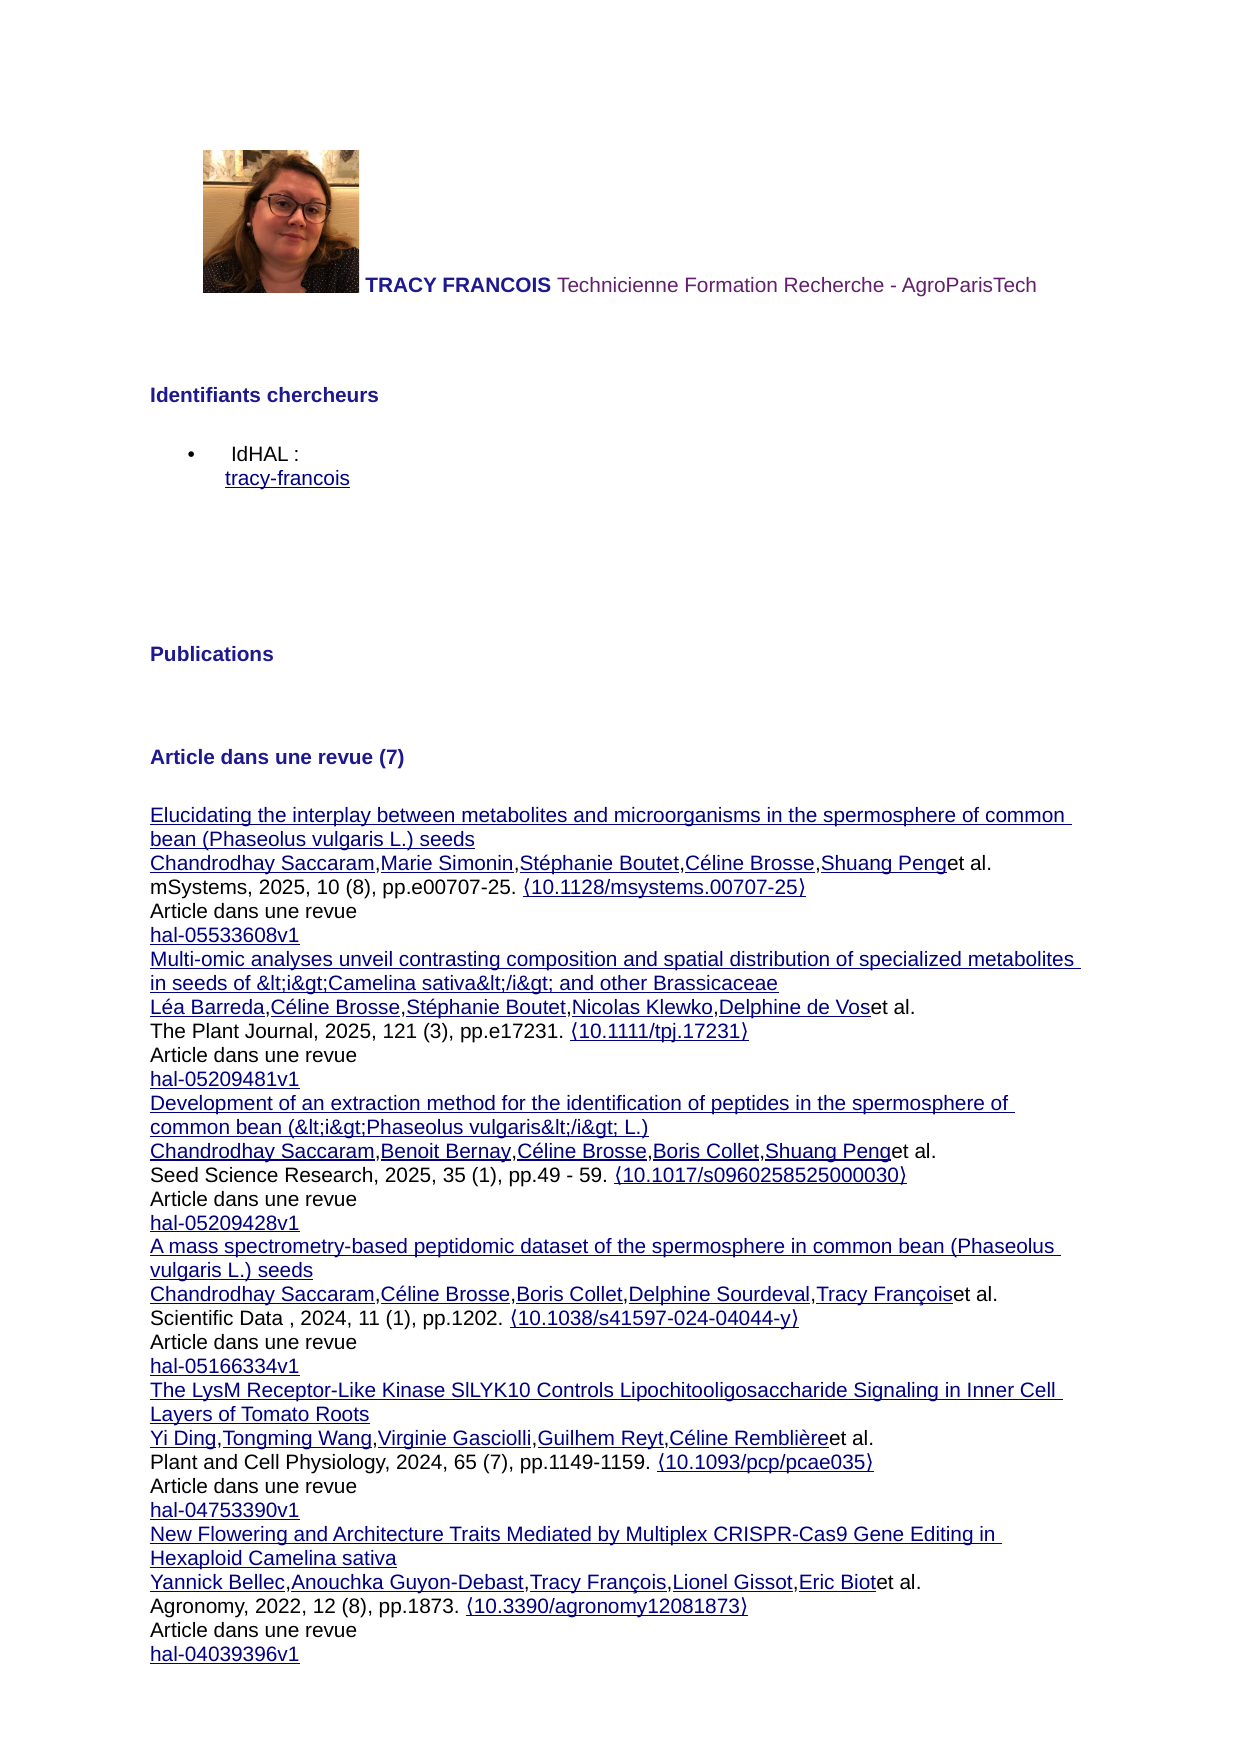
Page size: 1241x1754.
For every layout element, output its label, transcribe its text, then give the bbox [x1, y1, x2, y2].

subtitle TRACY FRANCOIS Technicienne Formation Recherche - AgroParisTech [150, 150, 1090, 297]
table_cell A mass spectrometry-based peptidomic dataset of the spermosphere in common bean (Phaseolus vulgaris L.) seeds Chandrodhay Saccaram,Céline Brosse,Boris Collet,Delphine Sourdeval,Tracy Françoiset al. Scientific Data , 2024, 11 (1), pp.1202. ⟨10.1038/s41597-024-04044-y⟩ Article dans une revue hal-05166334v1 [150, 1234, 1090, 1378]
subtitle Publications [150, 642, 1090, 666]
table_cell Multi‐omic analyses unveil contrasting composition and spatial distribution of specialized metabolites in seeds of &lt;i&gt;Camelina sativa&lt;/i&gt; and other Brassicaceae Léa Barreda,Céline Brosse,Stéphanie Boutet,Nicolas Klewko,Delphine de Voset al. The Plant Journal, 2025, 121 (3), pp.e17231. ⟨10.1111/tpj.17231⟩ Article dans une revue hal-05209481v1 [150, 947, 1090, 1091]
list tracy-francois [187, 466, 1090, 489]
subtitle Identifiants chercheurs [150, 383, 1090, 407]
picture [203, 150, 360, 293]
table_cell Development of an extraction method for the identification of peptides in the spermosphere of common bean (&lt;i&gt;Phaseolus vulgaris&lt;/i&gt; L.) Chandrodhay Saccaram,Benoit Bernay,Céline Brosse,Boris Collet,Shuang Penget al. Seed Science Research, 2025, 35 (1), pp.49 - 59. ⟨10.1017/s0960258525000030⟩ Article dans une revue hal-05209428v1 [150, 1091, 1090, 1234]
list IdHAL : [187, 442, 1090, 466]
subtitle Article dans une revue (7) [150, 745, 1090, 769]
table_cell New Flowering and Architecture Traits Mediated by Multiplex CRISPR-Cas9 Gene Editing in Hexaploid Camelina sativa Yannick Bellec,Anouchka Guyon-Debast,Tracy François,Lionel Gissot,Eric Biotet al. Agronomy, 2022, 12 (8), pp.1873. ⟨10.3390/agronomy12081873⟩ Article dans une revue hal-04039396v1 [150, 1522, 1090, 1666]
table_cell The LysM Receptor-Like Kinase SlLYK10 Controls Lipochitooligosaccharide Signaling in Inner Cell Layers of Tomato Roots Yi Ding,Tongming Wang,Virginie Gasciolli,Guilhem Reyt,Céline Remblièreet al. Plant and Cell Physiology, 2024, 65 (7), pp.1149-1159. ⟨10.1093/pcp/pcae035⟩ Article dans une revue hal-04753390v1 [150, 1378, 1090, 1522]
table_header Elucidating the interplay between metabolites and microorganisms in the spermosphere of common bean (Phaseolus vulgaris L.) seeds Chandrodhay Saccaram,Marie Simonin,Stéphanie Boutet,Céline Brosse,Shuang Penget al. mSystems, 2025, 10 (8), pp.e00707-25. ⟨10.1128/msystems.00707-25⟩ Article dans une revue hal-05533608v1 [150, 803, 1090, 947]
